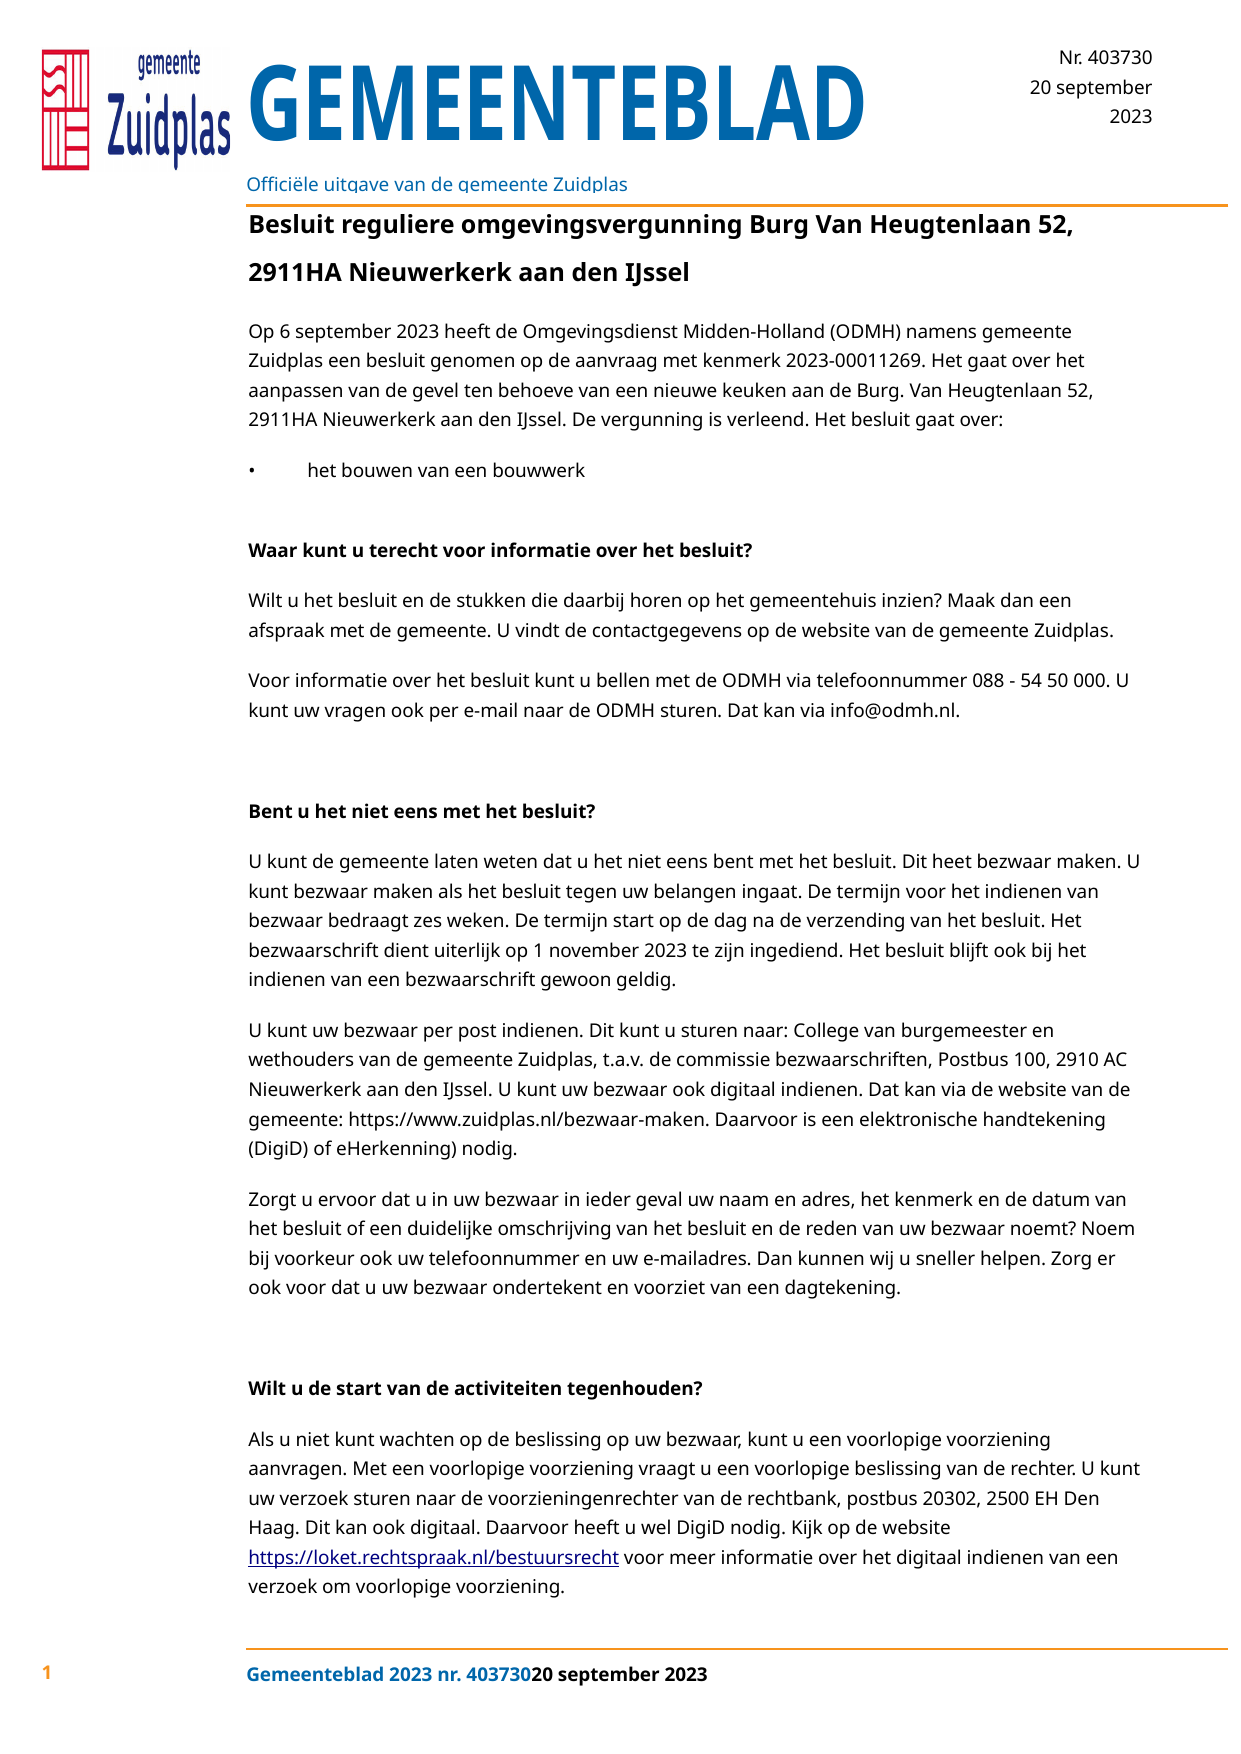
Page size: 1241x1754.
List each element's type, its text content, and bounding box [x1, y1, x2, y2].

list het bouwen van een bouwwerk [248, 457, 1152, 483]
text Wilt u het besluit en de stukken die daarbij horen op het gemeentehuis inzien? Maak dan een afspraak met de gemeente. U vindt de contactgegevens op de website van de gemeente Zuidplas. [248, 587, 1152, 643]
text Als u niet kunt wachten op de beslissing op uw bezwaar, kunt u een voorlopige voorziening aanvragen. Met een voorlopige voorziening vraagt u een voorlopige beslissing van de rechter. U kunt uw verzoek sturen naar de voorzieningenrechter van de rechtbank, postbus 20302, 2500 EH Den Haag. Dit kan ook digitaal. Daarvoor heeft u wel DigiD nodig. Kijk op de website https://loket.rechtspraak.nl/bestuursrecht voor meer informatie over het digitaal indienen van een verzoek om voorlopige voorziening. [248, 1426, 1152, 1599]
text Voor informatie over het besluit kunt u bellen met de ODMH via telefoonnummer 088 - 54 50 000. U kunt uw vragen ook per e-mail naar de ODMH sturen. Dat kan via info@odmh.nl. [248, 667, 1152, 723]
text Besluit reguliere omgevingsvergunning Burg Van Heugtenlaan 52, 2911HA Nieuwerkerk aan den IJssel [248, 207, 1152, 288]
text U kunt uw bezwaar per post indienen. Dit kunt u sturen naar: College van burgemeester en wethouders van de gemeente Zuidplas, t.a.v. de commissie bezwaarschriften, Postbus 100, 2910 AC Nieuwerkerk aan den IJssel. U kunt uw bezwaar ook digitaal indienen. Dat kan via de website van de gemeente: https://www.zuidplas.nl/bezwaar-maken. Daarvoor is een elektronische handtekening (DigiD) of eHerkenning) nodig. [248, 1017, 1152, 1161]
text U kunt de gemeente laten weten dat u het niet eens bent met het besluit. Dit heet bezwaar maken. U kunt bezwaar maken als het besluit tegen uw belangen ingaat. De termijn voor het indienen van bezwaar bedraagt zes weken. De termijn start op de dag na de verzending van het besluit. Het bezwaarschrift dient uiterlijk op 1 november 2023 te zijn ingediend. Het besluit blijft ook bij het indienen van een bezwaarschrift gewoon geldig. [248, 848, 1152, 992]
text Wilt u de start van de activiteiten tegenhouden? [248, 1375, 1152, 1401]
text Op 6 september 2023 heeft de Omgevingsdienst Midden-Holland (ODMH) namens gemeente Zuidplas een besluit genomen op de aanvraag met kenmerk 2023-00011269. Het gaat over het aanpassen van de gevel ten behoeve van een nieuwe keuken aan de Burg. Van Heugtenlaan 52, 2911HA Nieuwerkerk aan den IJssel. De vergunning is verleend. Het besluit gaat over: [248, 318, 1152, 432]
text Waar kunt u terecht voor informatie over het besluit? [248, 537, 1152, 563]
text Bent u het niet eens met het besluit? [248, 798, 1152, 824]
picture [41, 47, 231, 172]
text Zorgt u ervoor dat u in uw bezwaar in ieder geval uw naam en adres, het kenmerk en de datum van het besluit of een duidelijke omschrijving van het besluit en de reden van uw bezwaar noemt? Noem bij voorkeur ook uw telefoonnummer en uw e-mailadres. Dan kunnen wij u sneller helpen. Zorg er ook voor dat u uw bezwaar ondertekent en voorziet van een dagtekening. [248, 1186, 1152, 1300]
